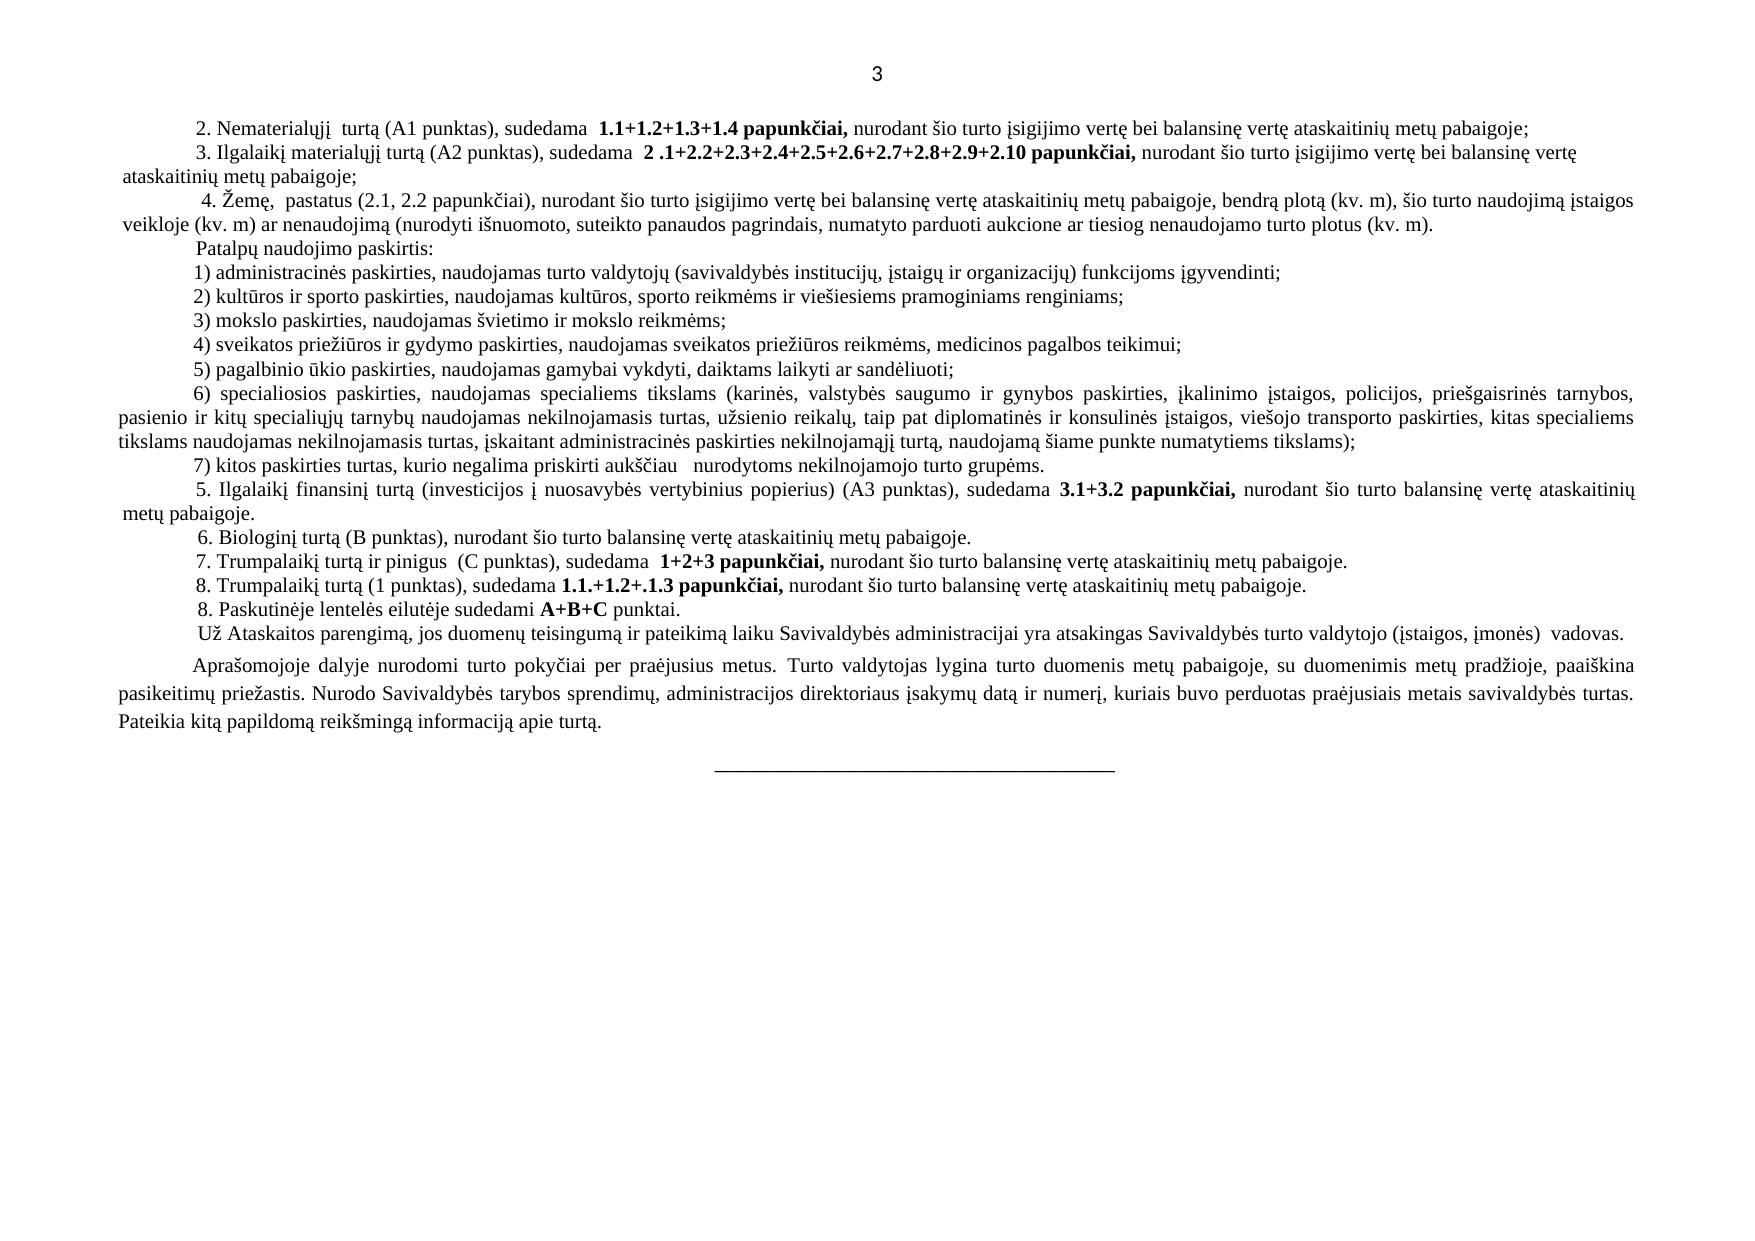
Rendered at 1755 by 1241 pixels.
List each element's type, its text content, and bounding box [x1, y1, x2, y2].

text 7. Trumpalaikį turtą ir pinigus (C punktas), sudedama 1+2+3 papunkčiai, nurodant šio turto balansinę vertę ataskaitinių metų pabaigoje. [122, 549, 1636, 573]
text 6) specialiosios paskirties, naudojamas specialiems tikslams (karinės, valstybės saugumo ir gynybos paskirties, įkalinimo įstaigos, policijos, priešgaisrinės tarnybos, pasienio ir kitų specialiųjų tarnybų naudojamas nekilnojamasis turtas, užsienio reikalų, taip pat diplomatinės ir konsulinės įstaigos, viešojo transporto paskirties, kitas specialiems tikslams naudojamas nekilnojamasis turtas, įskaitant administracinės paskirties nekilnojamąjį turtą, naudojamą šiame punkte numatytiems tikslams); [118, 381, 1636, 453]
text ________________________________ [118, 746, 1636, 774]
text Patalpų naudojimo paskirtis: [122, 236, 1636, 260]
text 5. Ilgalaikį finansinį turtą (investicijos į nuosavybės vertybinius popierius) (A3 punktas), sudedama 3.1+3.2 papunkčiai, nurodant šio turto balansinę vertę ataskaitinių metų pabaigoje. [122, 477, 1636, 525]
text 6. Biologinį turtą (B punktas), nurodant šio turto balansinę vertę ataskaitinių metų pabaigoje. [118, 525, 1636, 549]
text 8. Paskutinėje lentelės eilutėje sudedami A+B+C punktai. [118, 597, 1636, 621]
text 7) kitos paskirties turtas, kurio negalima priskirti aukščiau nurodytoms nekilnojamojo turto grupėms. [118, 453, 1636, 477]
text 4. Žemę, pastatus (2.1, 2.2 papunkčiai), nurodant šio turto įsigijimo vertę bei balansinę vertę ataskaitinių metų pabaigoje, bendrą plotą (kv. m), šio turto naudojimą įstaigos veikloje (kv. m) ar nenaudojimą (nurodyti išnuomoto, suteikto panaudos pagrindais, numatyto parduoti aukcione ar tiesiog nenaudojamo turto plotus (kv. m). [122, 188, 1636, 236]
text 5) pagalbinio ūkio paskirties, naudojamas gamybai vykdyti, daiktams laikyti ar sandėliuoti; [118, 356, 1636, 381]
text 3) mokslo paskirties, naudojamas švietimo ir mokslo reikmėms; [118, 308, 1636, 332]
text 3. Ilgalaikį materialųjį turtą (A2 punktas), sudedama 2 .1+2.2+2.3+2.4+2.5+2.6+2.7+2.8+2.9+2.10 papunkčiai, nurodant šio turto įsigijimo vertę bei balansinę vertę ataskaitinių metų pabaigoje; [122, 140, 1636, 188]
text 1) administracinės paskirties, naudojamas turto valdytojų (savivaldybės institucijų, įstaigų ir organizacijų) funkcijoms įgyvendinti; [118, 260, 1636, 284]
text Aprašomojoje dalyje nurodomi turto pokyčiai per praėjusius metus. Turto valdytojas lygina turto duomenis metų pabaigoje, su duomenimis metų pradžioje, paaiškina pasikeitimų priežastis. Nurodo Savivaldybės tarybos sprendimų, administracijos direktoriaus įsakymų datą ir numerį, kuriais buvo perduotas praėjusiais metais savivaldybės turtas. Pateikia kitą papildomą reikšmingą informaciją apie turtą. [118, 649, 1636, 733]
text 4) sveikatos priežiūros ir gydymo paskirties, naudojamas sveikatos priežiūros reikmėms, medicinos pagalbos teikimui; [118, 332, 1636, 356]
text 8. Trumpalaikį turtą (1 punktas), sudedama 1.1.+1.2+.1.3 papunkčiai, nurodant šio turto balansinę vertę ataskaitinių metų pabaigoje. [122, 573, 1636, 597]
text Už Ataskaitos parengimą, jos duomenų teisingumą ir pateikimą laiku Savivaldybės administracijai yra atsakingas Savivaldybės turto valdytojo (įstaigos, įmonės) vadovas. [118, 621, 1636, 645]
text 2. Nematerialųjį turtą (A1 punktas), sudedama 1.1+1.2+1.3+1.4 papunkčiai, nurodant šio turto įsigijimo vertę bei balansinę vertę ataskaitinių metų pabaigoje; [122, 116, 1636, 140]
text 2) kultūros ir sporto paskirties, naudojamas kultūros, sporto reikmėms ir viešiesiems pramoginiams renginiams; [118, 284, 1636, 308]
